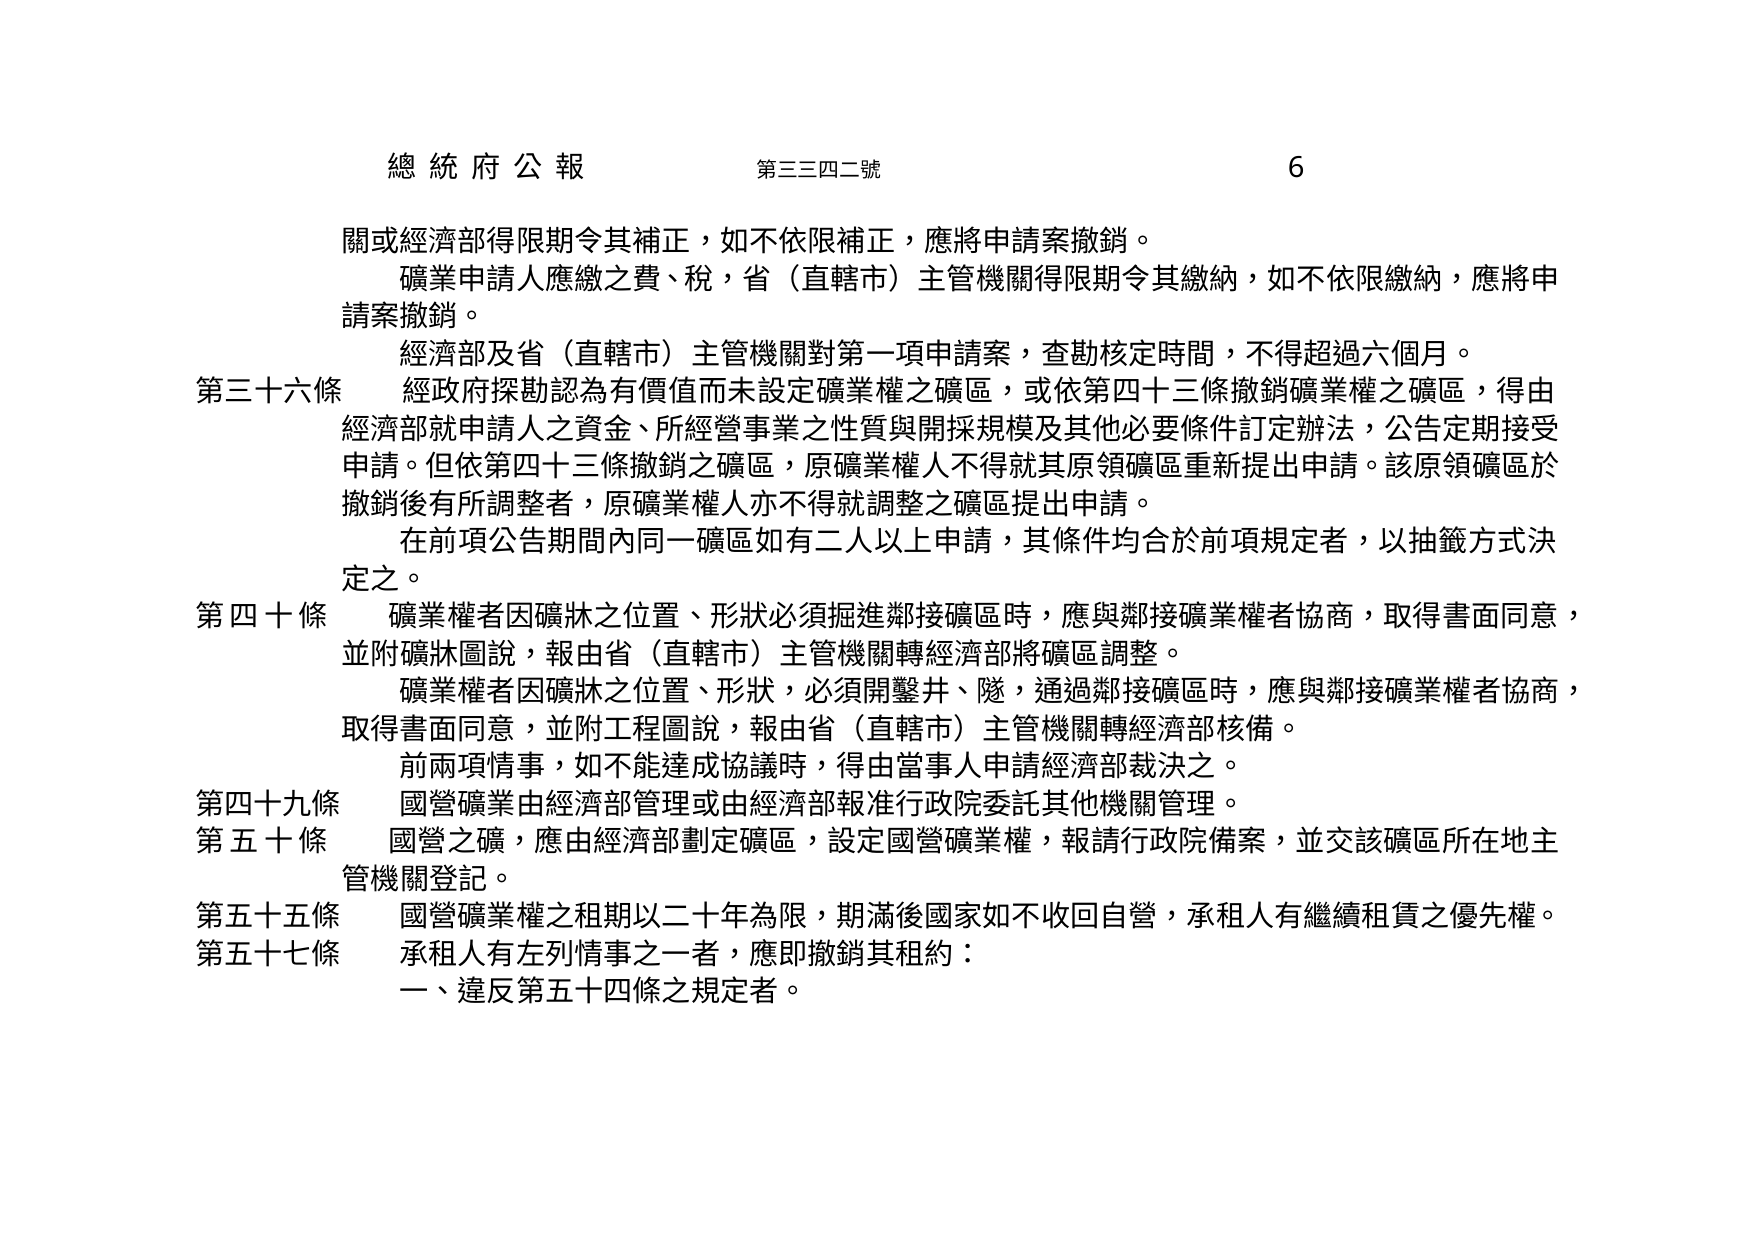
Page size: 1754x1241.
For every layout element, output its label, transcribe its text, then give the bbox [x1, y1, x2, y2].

text 關或經濟部得限期令其補正，如不依限補正，應將申請案撤銷。 [195, 222, 1559, 259]
text 一、違反第五十四條之規定者。 [399, 972, 1559, 1009]
text 第五十七條 承租人有左列情事之一者，應即撤銷其租約： [195, 934, 1559, 972]
text 在前項公告期間內同一礦區如有二人以上申請，其條件均合於前項規定者，以抽籤方式決定之。 [341, 522, 1559, 597]
text 礦業申請人應繳之費、稅，省（直轄市）主管機關得限期令其繳納，如不依限繳納，應將申請案撤銷。 [341, 259, 1559, 334]
text 第四十九條 國營礦業由經濟部管理或由經濟部報准行政院委託其他機關管理。 [195, 784, 1559, 822]
text 第四十條 礦業權者因礦牀之位置、形狀必須掘進鄰接礦區時，應與鄰接礦業權者協商，取得書面同意，並附礦牀圖說，報由省（直轄市）主管機關轉經濟部將礦區調整。 [195, 597, 1559, 672]
text 第五十條 國營之礦，應由經濟部劃定礦區，設定國營礦業權，報請行政院備案，並交該礦區所在地主管機關登記。 [195, 822, 1559, 897]
text 礦業權者因礦牀之位置、形狀，必須開鑿井、隧，通過鄰接礦區時，應與鄰接礦業權者協商，取得書面同意，並附工程圖說，報由省（直轄市）主管機關轉經濟部核備。 [341, 672, 1559, 747]
text 第五十五條 國營礦業權之租期以二十年為限，期滿後國家如不收回自營，承租人有繼續租賃之優先權。 [195, 897, 1559, 934]
text 經濟部及省（直轄市）主管機關對第一項申請案，查勘核定時間，不得超過六個月。 [341, 334, 1559, 372]
text 第三十六條 經政府探勘認為有價值而未設定礦業權之礦區，或依第四十三條撤銷礦業權之礦區，得由經濟部就申請人之資金、所經營事業之性質與開採規模及其他必要條件訂定辦法，公告定期接受申請。但依第四十三條撤銷之礦區，原礦業權人不得就其原領礦區重新提出申請。該原領礦區於撤銷後有所調整者，原礦業權人亦不得就調整之礦區提出申請。 [195, 372, 1559, 522]
text 前兩項情事，如不能達成協議時，得由當事人申請經濟部裁決之。 [341, 747, 1559, 784]
